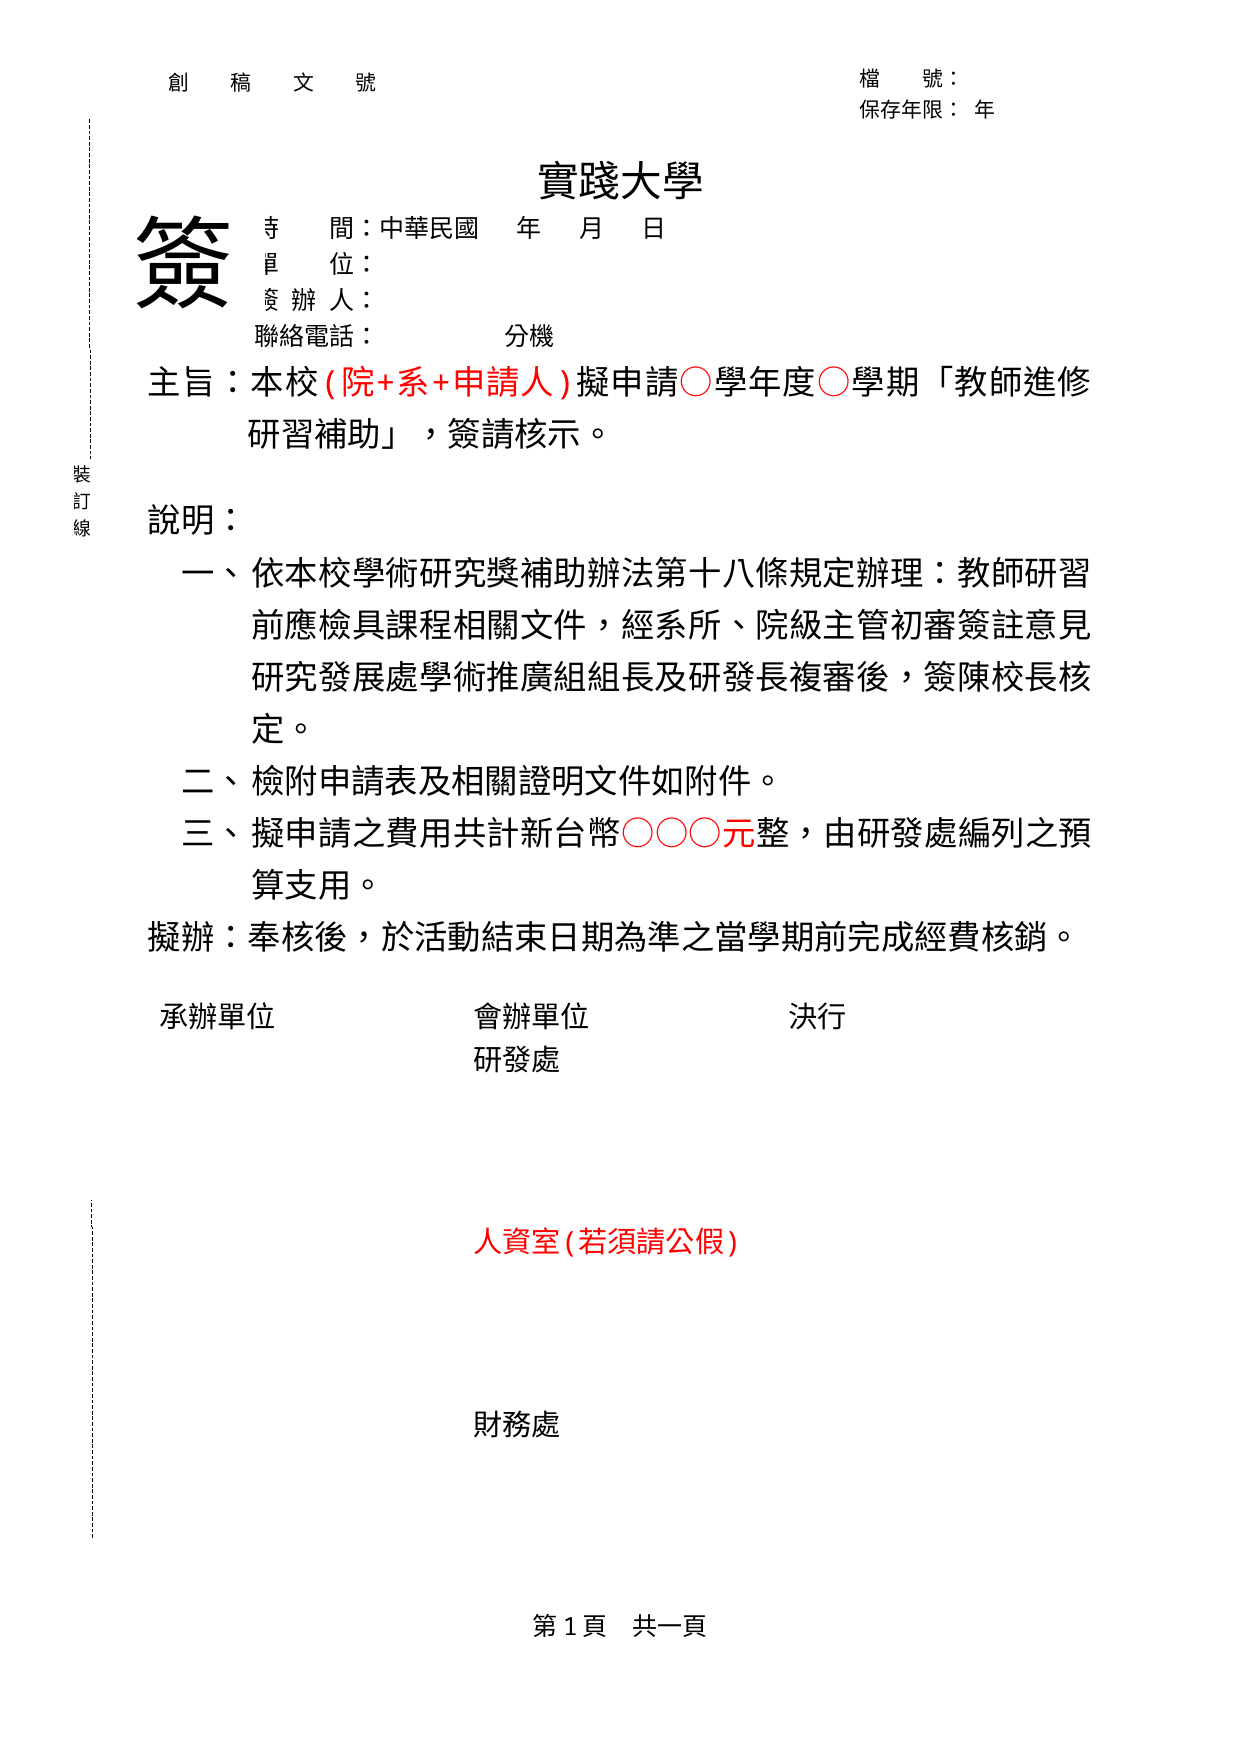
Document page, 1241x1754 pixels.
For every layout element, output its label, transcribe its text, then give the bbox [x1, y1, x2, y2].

text 實踐大學 [834, 56, 1146, 159]
text 擬辦：奉核後，於活動結束日期為準之當學期前完成經費核銷。 [148, 908, 1092, 960]
text 聯絡電話： 分機 [254, 317, 1092, 353]
table_header 會辦單位 研發處 人資室(若須請公假) 財務處 [462, 994, 777, 1584]
text 簽 [133, 185, 249, 315]
text 單 位： [265, 244, 1092, 281]
text 主旨：本校(院+系+申請人)擬申請○學年度○學期「教師進修研習補助」，簽請核示。 [148, 353, 1092, 457]
text 簽 辦 人： [265, 281, 1092, 317]
text 實踐大學 [148, 148, 1092, 208]
text 時 間：中華民國 年 月 日 [265, 208, 1092, 244]
table_cell 保存年限： 年 [851, 93, 1135, 123]
list 依本校學術研究獎補助辦法第十八條規定辦理：教師研習前應檢具課程相關文件，經系所、院級主管初審簽註意見，研究發展處學術推廣組組長及研發長複審後，簽陳校長核定。 [181, 543, 1092, 752]
list 擬申請之費用共計新台幣○○○元整，由研發處編列之預算支用。 [181, 804, 1092, 908]
text 說明： [148, 491, 1092, 543]
table_header 檔 號： [851, 63, 1135, 93]
text 實踐大學 [119, 178, 264, 323]
table_header 決行 [777, 994, 1093, 1584]
list 檢附申請表及相關證明文件如附件。 [181, 752, 1092, 804]
table_header 承辦單位 [148, 994, 462, 1584]
